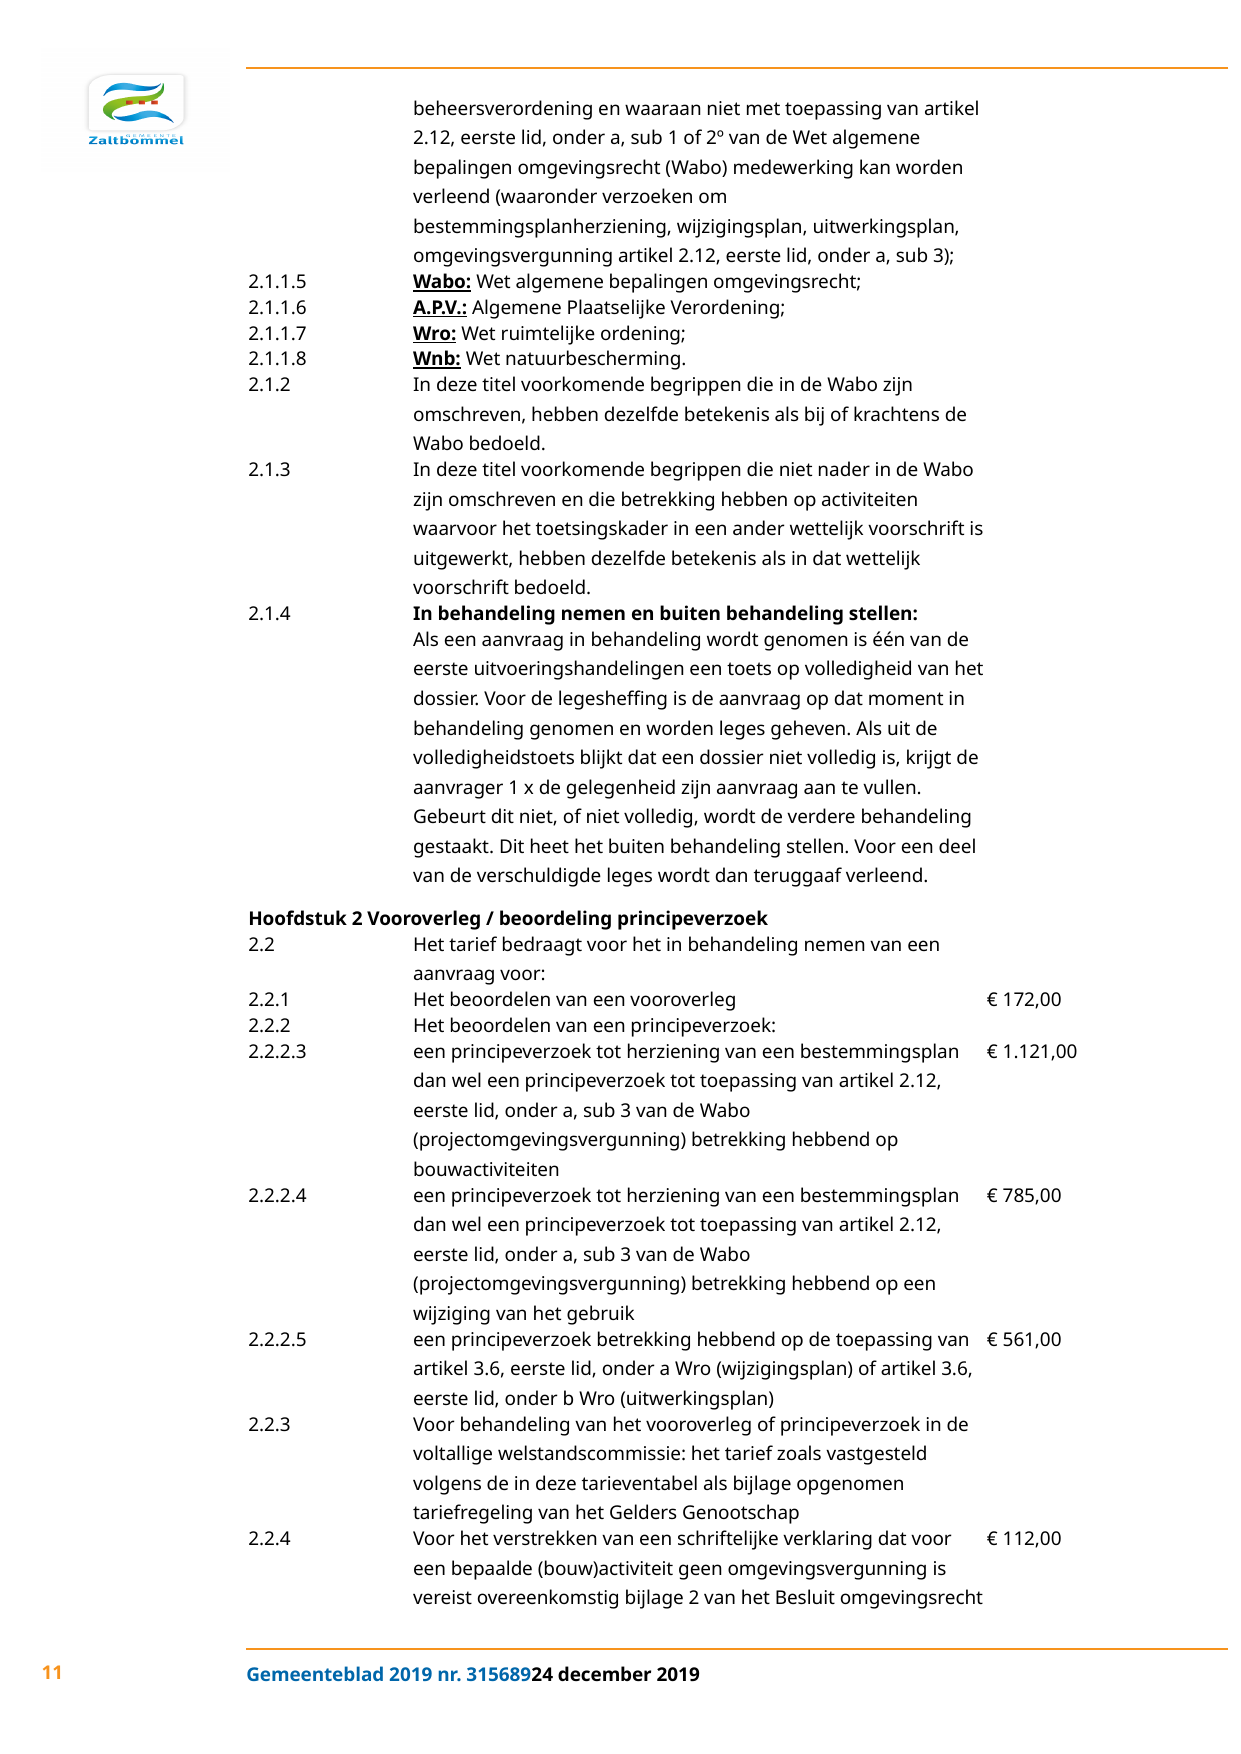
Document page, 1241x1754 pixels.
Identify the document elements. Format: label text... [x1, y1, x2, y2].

table_cell 2.2.2.5 [248, 1326, 413, 1411]
table_cell [987, 294, 1152, 320]
table_cell € 561,00 [987, 1326, 1152, 1411]
table_cell een principeverzoek betrekking hebbend op de toepassing van artikel 3.6, eerste lid, onder a Wro (wijzigingsplan) of artikel 3.6, eerste lid, onder b Wro (uitwerkingsplan) [413, 1326, 987, 1411]
table_cell [248, 95, 413, 268]
table_cell [987, 456, 1152, 600]
table_cell 2.2.2.4 [248, 1182, 413, 1326]
table_cell € 112,00 [987, 1525, 1152, 1610]
table_cell Wnb: Wet natuurbescherming. [413, 346, 987, 371]
table_cell Het beoordelen van een principeverzoek: [413, 1012, 987, 1038]
table_cell 2.1.1.7 [248, 320, 413, 346]
picture [41, 47, 231, 172]
table_cell principeverzoek: beoordeling van een verzoek om medewerking voor een bepaalde activiteit, bouwplan of anderszins, dat niet passend is binnen het ter plaatse geldende bestemmingsplan c.q. beheersverordening en waaraan niet met toepassing van artikel 2.12, eerste lid, onder a, sub 1 of 2º van de Wet algemene bepalingen omgevingsrecht (Wabo) medewerking kan worden verleend (waaronder verzoeken om bestemmingsplanherziening, wijzigingsplan, uitwerkingsplan, omgevingsvergunning artikel 2.12, eerste lid, onder a, sub 3); [413, 95, 987, 268]
table_cell [987, 320, 1152, 346]
table_cell Het beoordelen van een vooroverleg [413, 986, 987, 1012]
table_cell Voor het verstrekken van een schriftelijke verklaring dat voor een bepaalde (bouw)activiteit geen omgevingsvergunning is vereist overeenkomstig bijlage 2 van het Besluit omgevingsrecht [413, 1525, 987, 1610]
table_cell Voor behandeling van het vooroverleg of principeverzoek in de voltallige welstandscommissie: het tarief zoals vastgesteld volgens de in deze tarieventabel als bijlage opgenomen tariefregeling van het Gelders Genootschap [413, 1411, 987, 1525]
table_cell [987, 346, 1152, 371]
table_cell 2.1.1.5 [248, 269, 413, 294]
table_cell [987, 269, 1152, 294]
table_cell 2.2.4 [248, 1525, 413, 1610]
table_cell Als een aanvraag in behandeling wordt genomen is één van de eerste uitvoeringshandelingen een toets op volledigheid van het dossier. Voor de legesheffing is de aanvraag op dat moment in behandeling genomen en worden leges geheven. Als uit de volledigheidstoets blijkt dat een dossier niet volledig is, krijgt de aanvrager 1 x de gelegenheid zijn aanvraag aan te vullen. Gebeurt dit niet, of niet volledig, wordt de verdere behandeling gestaakt. Dit heet het buiten behandeling stellen. Voor een deel van de verschuldigde leges wordt dan teruggaaf verleend. [413, 626, 987, 888]
table_cell € 172,00 [987, 986, 1152, 1012]
table_cell [987, 95, 1152, 268]
text Hoofdstuk 2 Vooroverleg / beoordeling principeverzoek [248, 905, 1152, 931]
table_cell 2.1.1.8 [248, 346, 413, 371]
table_cell 2.1.4 [248, 600, 413, 626]
table_cell 2.2.2.3 [248, 1038, 413, 1182]
table_cell In deze titel voorkomende begrippen die niet nader in de Wabo zijn omschreven en die betrekking hebben op activiteiten waarvoor het toetsingskader in een ander wettelijk voorschrift is uitgewerkt, hebben dezelfde betekenis als in dat wettelijk voorschrift bedoeld. [413, 456, 987, 600]
table_cell In deze titel voorkomende begrippen die in de Wabo zijn omschreven, hebben dezelfde betekenis als bij of krachtens de Wabo bedoeld. [413, 371, 987, 456]
table_cell een principeverzoek tot herziening van een bestemmingsplan dan wel een principeverzoek tot toepassing van artikel 2.12, eerste lid, onder a, sub 3 van de Wabo (projectomgevingsvergunning) betrekking hebbend op een wijziging van het gebruik [413, 1182, 987, 1326]
table_cell [987, 1012, 1152, 1038]
table_cell Wro: Wet ruimtelijke ordening; [413, 320, 987, 346]
table_cell [248, 626, 413, 888]
table_cell In behandeling nemen en buiten behandeling stellen: [413, 600, 987, 626]
table_cell 2.1.3 [248, 456, 413, 600]
table_header [987, 931, 1152, 986]
table_cell 2.2.1 [248, 986, 413, 1012]
table_cell 2.2.3 [248, 1411, 413, 1525]
table_cell A.P.V.: Algemene Plaatselijke Verordening; [413, 294, 987, 320]
table_cell Wabo: Wet algemene bepalingen omgevingsrecht; [413, 269, 987, 294]
table_cell een principeverzoek tot herziening van een bestemmingsplan dan wel een principeverzoek tot toepassing van artikel 2.12, eerste lid, onder a, sub 3 van de Wabo (projectomgevingsvergunning) betrekking hebbend op bouwactiviteiten [413, 1038, 987, 1182]
table_cell 2.1.2 [248, 371, 413, 456]
table_cell [987, 600, 1152, 626]
table_cell 2.2.2 [248, 1012, 413, 1038]
table_header 2.2 [248, 931, 413, 986]
table_cell € 1.121,00 [987, 1038, 1152, 1182]
table_cell [987, 371, 1152, 456]
table_cell [987, 1411, 1152, 1525]
table_cell 2.1.1.6 [248, 294, 413, 320]
table_cell [987, 626, 1152, 888]
table_header Het tarief bedraagt voor het in behandeling nemen van een aanvraag voor: [413, 931, 987, 986]
table_cell € 785,00 [987, 1182, 1152, 1326]
